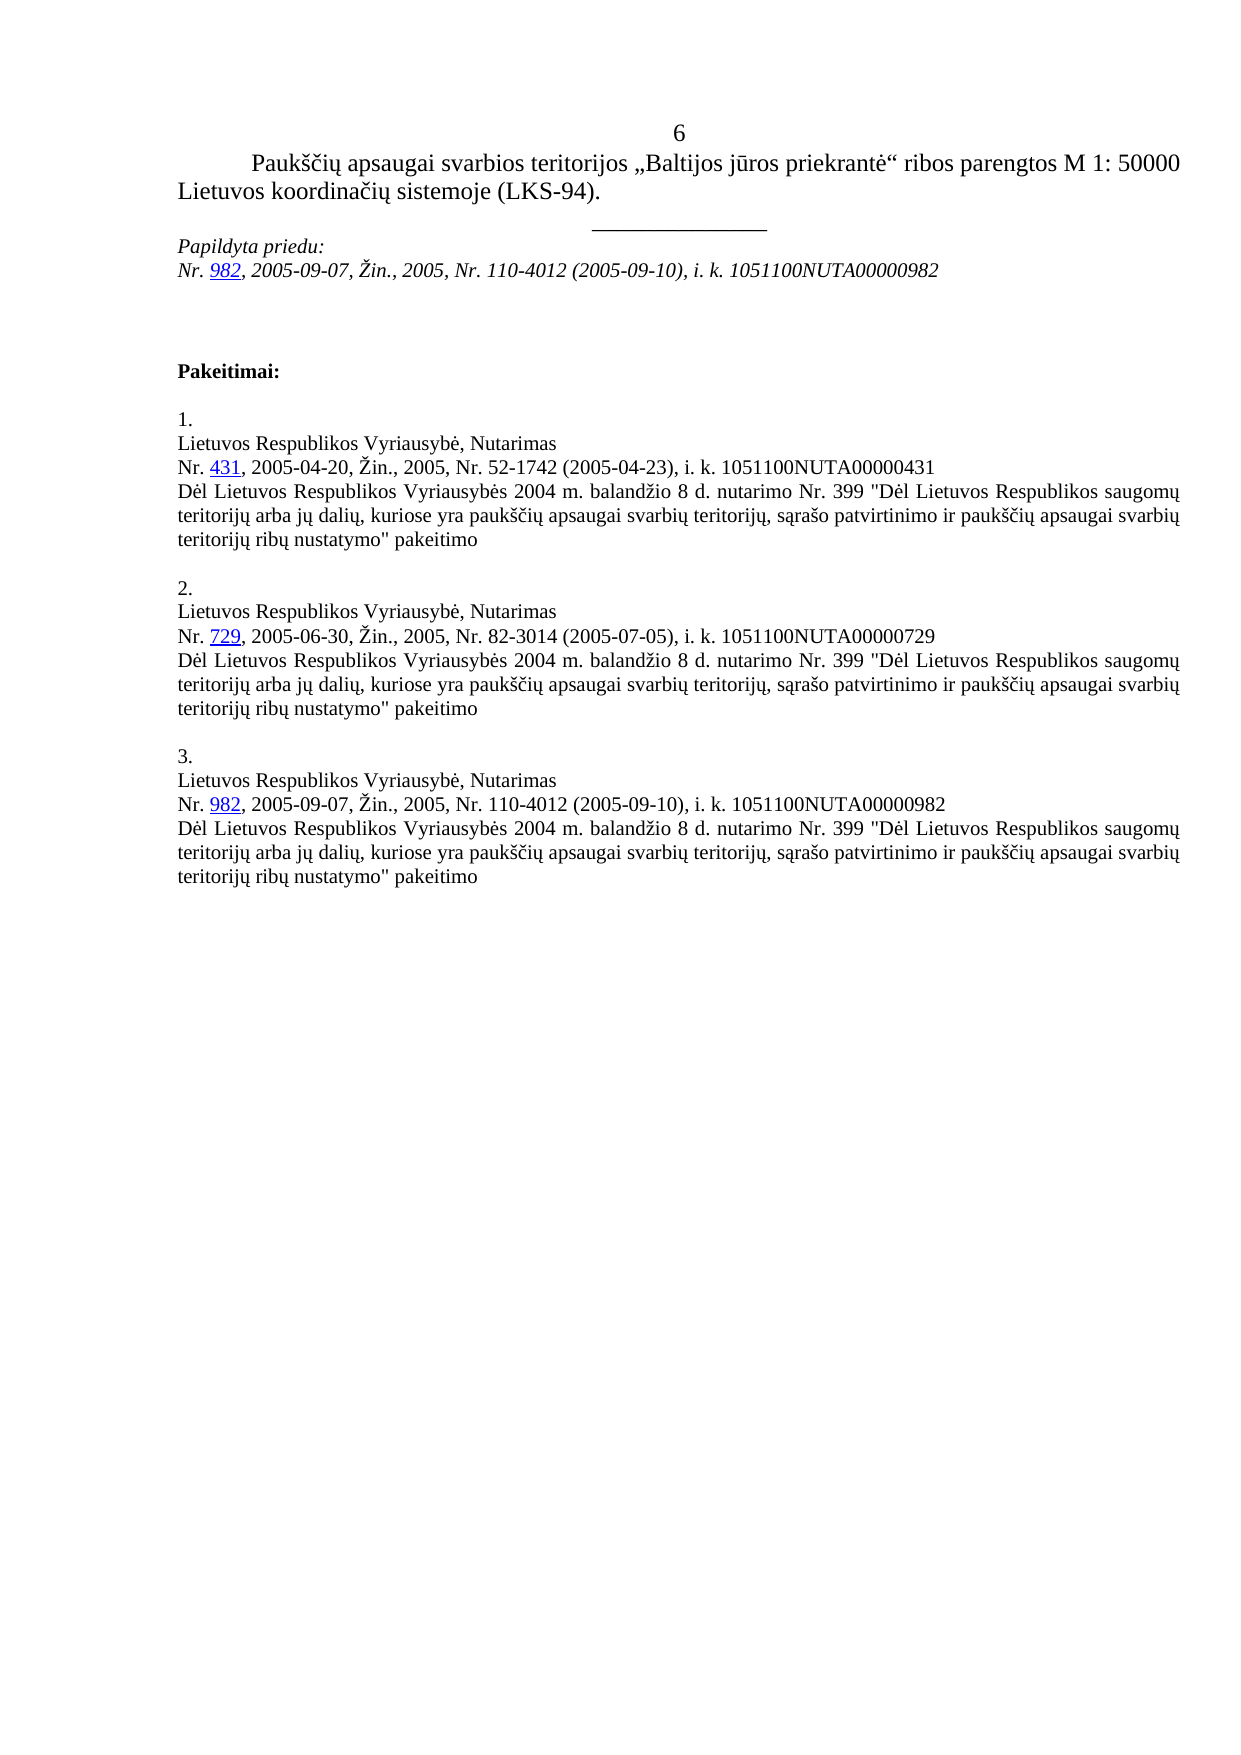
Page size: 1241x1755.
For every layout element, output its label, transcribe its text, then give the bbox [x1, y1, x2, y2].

text Dėl Lietuvos Respublikos Vyriausybės 2004 m. balandžio 8 d. nutarimo Nr. 399 "Dėl Lietuvos Respublikos saugomų teritorijų arba jų dalių, kuriose yra paukščių apsaugai svarbių teritorijų, sąrašo patvirtinimo ir paukščių apsaugai svarbių teritorijų ribų nustatymo" pakeitimo [177, 479, 1181, 551]
text ______________ [177, 205, 1181, 234]
text Lietuvos Respublikos Vyriausybė, Nutarimas [177, 599, 1181, 623]
text Nr. 431, 2005-04-20, Žin., 2005, Nr. 52-1742 (2005-04-23), i. k. 1051100NUTA00000431 [177, 455, 1181, 479]
text Lietuvos Respublikos Vyriausybė, Nutarimas [177, 768, 1181, 792]
text 1. [177, 407, 1181, 431]
text 3. [177, 744, 1181, 768]
text Dėl Lietuvos Respublikos Vyriausybės 2004 m. balandžio 8 d. nutarimo Nr. 399 "Dėl Lietuvos Respublikos saugomų teritorijų arba jų dalių, kuriose yra paukščių apsaugai svarbių teritorijų, sąrašo patvirtinimo ir paukščių apsaugai svarbių teritorijų ribų nustatymo" pakeitimo [177, 648, 1181, 720]
text Paukščių apsaugai svarbios teritorijos „Baltijos jūros priekrantė“ ribos parengtos M 1: 50000 Lietuvos koordinačių sistemoje (LKS-94). [177, 148, 1181, 205]
text Nr. 982, 2005-09-07, Žin., 2005, Nr. 110-4012 (2005-09-10), i. k. 1051100NUTA00000982 [177, 258, 1181, 282]
text Dėl Lietuvos Respublikos Vyriausybės 2004 m. balandžio 8 d. nutarimo Nr. 399 "Dėl Lietuvos Respublikos saugomų teritorijų arba jų dalių, kuriose yra paukščių apsaugai svarbių teritorijų, sąrašo patvirtinimo ir paukščių apsaugai svarbių teritorijų ribų nustatymo" pakeitimo [177, 816, 1181, 888]
text Pakeitimai: [177, 359, 1181, 383]
text Papildyta priedu: [177, 234, 1181, 258]
text Lietuvos Respublikos Vyriausybė, Nutarimas [177, 431, 1181, 455]
text 2. [177, 575, 1181, 599]
text Nr. 729, 2005-06-30, Žin., 2005, Nr. 82-3014 (2005-07-05), i. k. 1051100NUTA00000729 [177, 623, 1181, 648]
text Nr. 982, 2005-09-07, Žin., 2005, Nr. 110-4012 (2005-09-10), i. k. 1051100NUTA00000982 [177, 792, 1181, 816]
